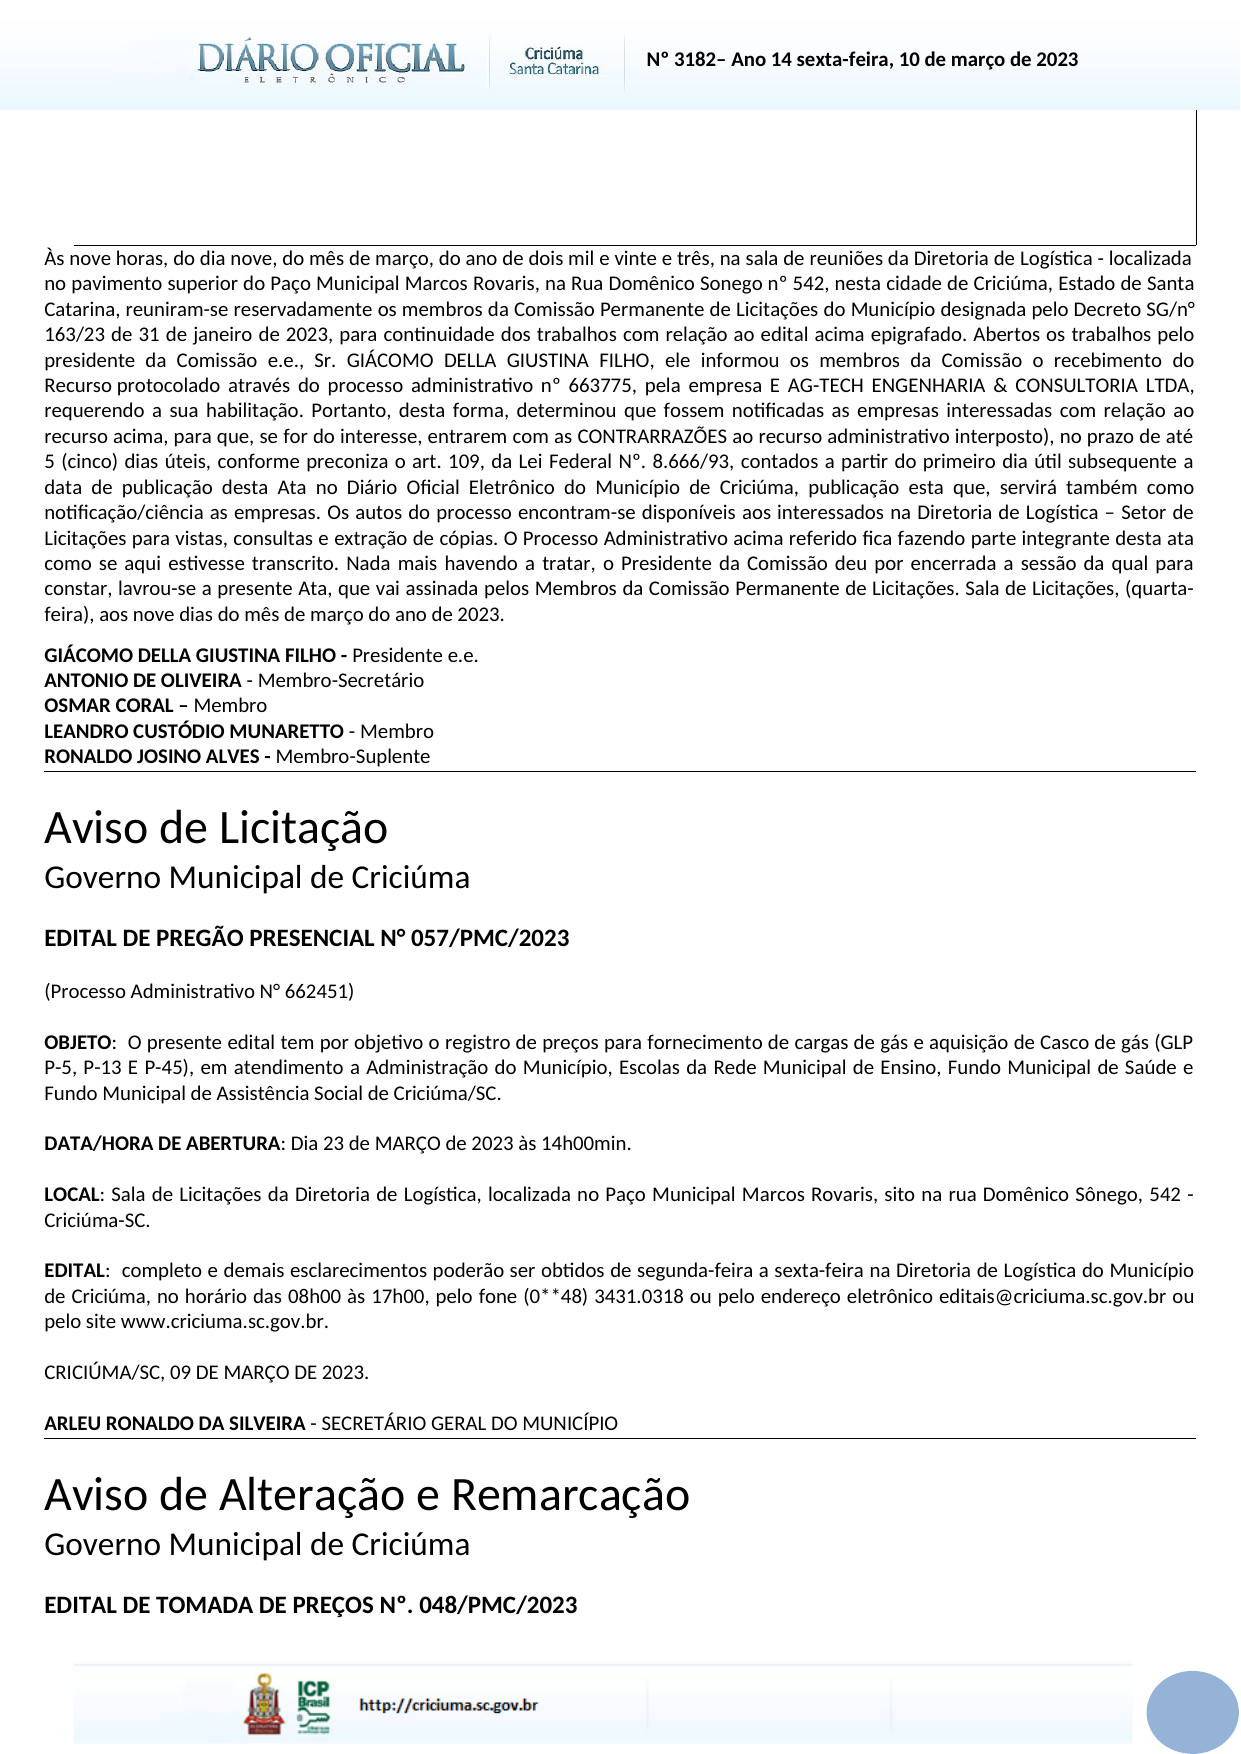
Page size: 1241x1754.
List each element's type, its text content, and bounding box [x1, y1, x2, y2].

text OSMAR CORAL – Membro [44, 693, 1196, 718]
text LOCAL: Sala de Licitações da Diretoria de Logística, localizada no Paço Municipal Marcos Rovaris, sito na rua Domênico Sônego, 542 - Criciúma-SC. [44, 1181, 1196, 1232]
text LEANDRO CUSTÓDIO MUNARETTO - Membro [44, 718, 1196, 743]
text ANTONIO DE OLIVEIRA - Membro-Secretário [44, 667, 1196, 693]
text OBJETO: O presente edital tem por objetivo o registro de preços para fornecimento de cargas de gás e aquisição de Casco de gás (GLP P-5, P-13 E P-45), em atendimento a Administração do Município, Escolas da Rede Municipal de Ensino, Fundo Municipal de Saúde e Fundo Municipal de Assistência Social de Criciúma/SC. [44, 1029, 1196, 1105]
text Aviso de Licitação [44, 797, 1196, 856]
text EDITAL DE PREGÃO PRESENCIAL N° 057/PMC/2023 [44, 922, 1196, 953]
text EDITAL: completo e demais esclarecimentos poderão ser obtidos de segunda-feira a sexta-feira na Diretoria de Logística do Município de Criciúma, no horário das 08h00 às 17h00, pelo fone (0**48) 3431.0318 ou pelo endereço eletrônico editais@criciuma.sc.gov.br ou pelo site www.criciuma.sc.gov.br. [44, 1258, 1196, 1334]
text EDITAL DE TOMADA DE PREÇOS Nº. 048/PMC/2023 [44, 1589, 1196, 1619]
text Governo Municipal de Criciúma [44, 856, 1196, 897]
text CRICIÚMA/SC, 09 DE MARÇO DE 2023. [44, 1359, 1196, 1385]
text (Processo Administrativo N° 662451) [44, 978, 1196, 1003]
text ARLEU RONALDO DA SILVEIRA - SECRETÁRIO GERAL DO MUNICÍPIO [44, 1410, 1196, 1438]
text Às nove horas, do dia nove, do mês de março, do ano de dois mil e vinte e três, na sala de reuniões da Diretoria de Logística - localizada no pavimento superior do Paço Municipal Marcos Rovaris, na Rua Domênico Sonego nº 542, nesta cidade de Criciúma, Estado de Santa Catarina, reuniram-se reservadamente os membros da Comissão Permanente de Licitações do Município designada pelo Decreto SG/n° 163/23 de 31 de janeiro de 2023, para continuidade dos trabalhos com relação ao edital acima epigrafado. Abertos os trabalhos pelo presidente da Comissão e.e., Sr. GIÁCOMO DELLA GIUSTINA FILHO, ele informou os membros da Comissão o recebimento do Recurso protocolado através do processo administrativo nº 663775, pela empresa E AG-TECH ENGENHARIA & CONSULTORIA LTDA, requerendo a sua habilitação. Portanto, desta forma, determinou que fossem notificadas as empresas interessadas com relação ao recurso acima, para que, se for do interesse, entrarem com as CONTRARRAZÕES ao recurso administrativo interposto), no prazo de até 5 (cinco) dias úteis, conforme preconiza o art. 109, da Lei Federal Nº. 8.666/93, contados a partir do primeiro dia útil subsequente a data de publicação desta Ata no Diário Oficial Eletrônico do Município de Criciúma, publicação esta que, servirá também como notificação/ciência as empresas. Os autos do processo encontram-se disponíveis aos interessados na Diretoria de Logística – Setor de Licitações para vistas, consultas e extração de cópias. O Processo Administrativo acima referido fica fazendo parte integrante desta ata como se aqui estivesse transcrito. Nada mais havendo a tratar, o Presidente da Comissão deu por encerrada a sessão da qual para constar, lavrou-se a presente Ata, que vai assinada pelos Membros da Comissão Permanente de Licitações. Sala de Licitações, (quarta-feira), aos nove dias do mês de março do ano de 2023. [44, 245, 1197, 626]
text Aviso de Alteração e Remarcação [44, 1464, 1196, 1523]
text GIÁCOMO DELLA GIUSTINA FILHO - Presidente e.e. [44, 642, 1196, 667]
text DATA/HORA DE ABERTURA: Dia 23 de MARÇO de 2023 às 14h00min. [44, 1131, 1196, 1156]
text Governo Municipal de Criciúma [44, 1523, 1196, 1563]
text RONALDO JOSINO ALVES - Membro-Suplente [44, 743, 1196, 771]
